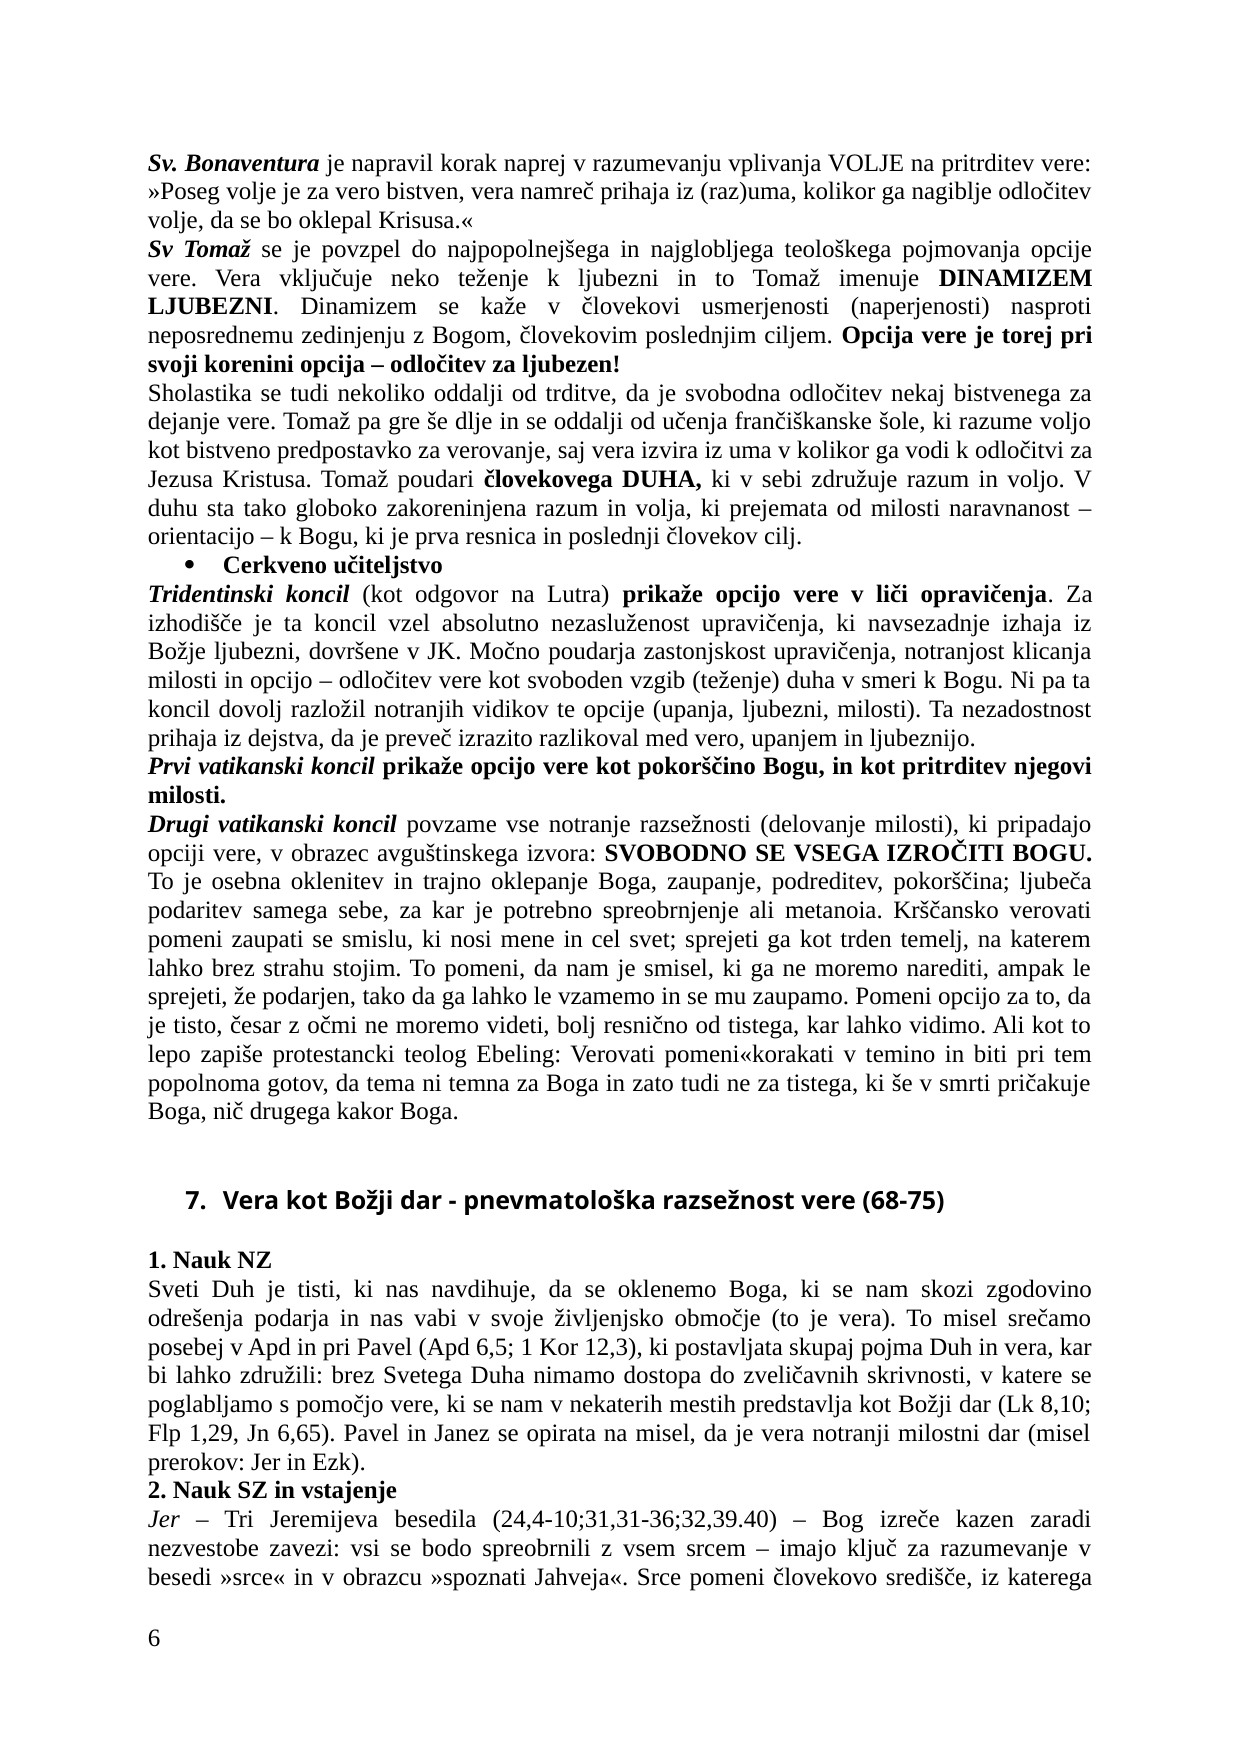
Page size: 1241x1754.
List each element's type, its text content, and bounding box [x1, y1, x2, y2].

text Drugi vatikanski koncil povzame vse notranje razsežnosti (delovanje milosti), ki pripadajo opciji vere, v obrazec avguštinskega izvora: SVOBODNO SE VSEGA IZROČITI BOGU. To je osebna oklenitev in trajno oklepanje Boga, zaupanje, podreditev, pokorščina; ljubeča podaritev samega sebe, za kar je potrebno spreobrnjenje ali metanoia. Krščansko verovati pomeni zaupati se smislu, ki nosi mene in cel svet; sprejeti ga kot trden temelj, na katerem lahko brez strahu stojim. To pomeni, da nam je smisel, ki ga ne moremo narediti, ampak le sprejeti, že podarjen, tako da ga lahko le vzamemo in se mu zaupamo. Pomeni opcijo za to, da je tisto, česar z očmi ne moremo videti, bolj resnično od tistega, kar lahko vidimo. Ali kot to lepo zapiše protestancki teolog Ebeling: Verovati pomeni«korakati v temino in biti pri tem popolnoma gotov, da tema ni temna za Boga in zato tudi ne za tistega, ki še v smrti pričakuje Boga, nič drugega kakor Boga. [148, 809, 1093, 1125]
text Sholastika se tudi nekoliko oddalji od trditve, da je svobodna odločitev nekaj bistvenega za dejanje vere. Tomaž pa gre še dlje in se oddalji od učenja frančiškanske šole, ki razume voljo kot bistveno predpostavko za verovanje, saj vera izvira iz uma v kolikor ga vodi k odločitvi za Jezusa Kristusa. Tomaž poudari človekovega DUHA, ki v sebi združuje razum in voljo. V duhu sta tako globoko zakoreninjena razum in volja, ki prejemata od milosti naravnanost – orientacijo – k Bogu, ki je prva resnica in poslednji človekov cilj. [148, 378, 1093, 550]
list Vera kot Božji dar - pnevmatološka razsežnost vere (68-75) [185, 1183, 1093, 1217]
text Sveti Duh je tisti, ki nas navdihuje, da se oklenemo Boga, ki se nam skozi zgodovino odrešenja podarja in nas vabi v svoje življenjsko območje (to je vera). To misel srečamo posebej v Apd in pri Pavel (Apd 6,5; 1 Kor 12,3), ki postavljata skupaj pojma Duh in vera, kar bi lahko združili: brez Svetega Duha nimamo dostopa do zveličavnih skrivnosti, v katere se poglabljamo s pomočjo vere, ki se nam v nekaterih mestih predstavlja kot Božji dar (Lk 8,10; Flp 1,29, Jn 6,65). Pavel in Janez se opirata na misel, da je vera notranji milostni dar (misel prerokov: Jer in Ezk). [148, 1274, 1093, 1475]
text 2. Nauk SZ in vstajenje [148, 1475, 1093, 1504]
text Prvi vatikanski koncil prikaže opcijo vere kot pokorščino Bogu, in kot pritrditev njegovi milosti. [148, 751, 1093, 809]
text 1. Nauk NZ [148, 1245, 1093, 1274]
text Jer – Tri Jeremijeva besedila (24,4-10;31,31-36;32,39.40) – Bog izreče kazen zaradi nezvestobe zavezi: vsi se bodo spreobrnili z vsem srcem – imajo ključ za razumevanje v besedi »srce« in v obrazcu »spoznati Jahveja«. Srce pomeni človekovo središče, iz katerega [148, 1504, 1093, 1590]
text Sv Tomaž se je povzpel do najpopolnejšega in najglobljega teološkega pojmovanja opcije vere. Vera vključuje neko teženje k ljubezni in to Tomaž imenuje DINAMIZEM LJUBEZNI. Dinamizem se kaže v človekovi usmerjenosti (naperjenosti) nasproti neposrednemu zedinjenju z Bogom, človekovim poslednjim ciljem. Opcija vere je torej pri svoji korenini opcija – odločitev za ljubezen! [148, 234, 1093, 378]
text Tridentinski koncil (kot odgovor na Lutra) prikaže opcijo vere v liči opravičenja. Za izhodišče je ta koncil vzel absolutno nezasluženost upravičenja, ki navsezadnje izhaja iz Božje ljubezni, dovršene v JK. Močno poudarja zastonjskost upravičenja, notranjost klicanja milosti in opcijo – odločitev vere kot svoboden vzgib (teženje) duha v smeri k Bogu. Ni pa ta koncil dovolj razložil notranjih vidikov te opcije (upanja, ljubezni, milosti). Ta nezadostnost prihaja iz dejstva, da je preveč izrazito razlikoval med vero, upanjem in ljubeznijo. [148, 579, 1093, 751]
subtitle Cerkveno učiteljstvo [185, 550, 1093, 579]
text Sv. Bonaventura je napravil korak naprej v razumevanju vplivanja VOLJE na pritrditev vere: »Poseg volje je za vero bistven, vera namreč prihaja iz (raz)uma, kolikor ga nagiblje odločitev volje, da se bo oklepal Krisusa.« [148, 148, 1093, 234]
